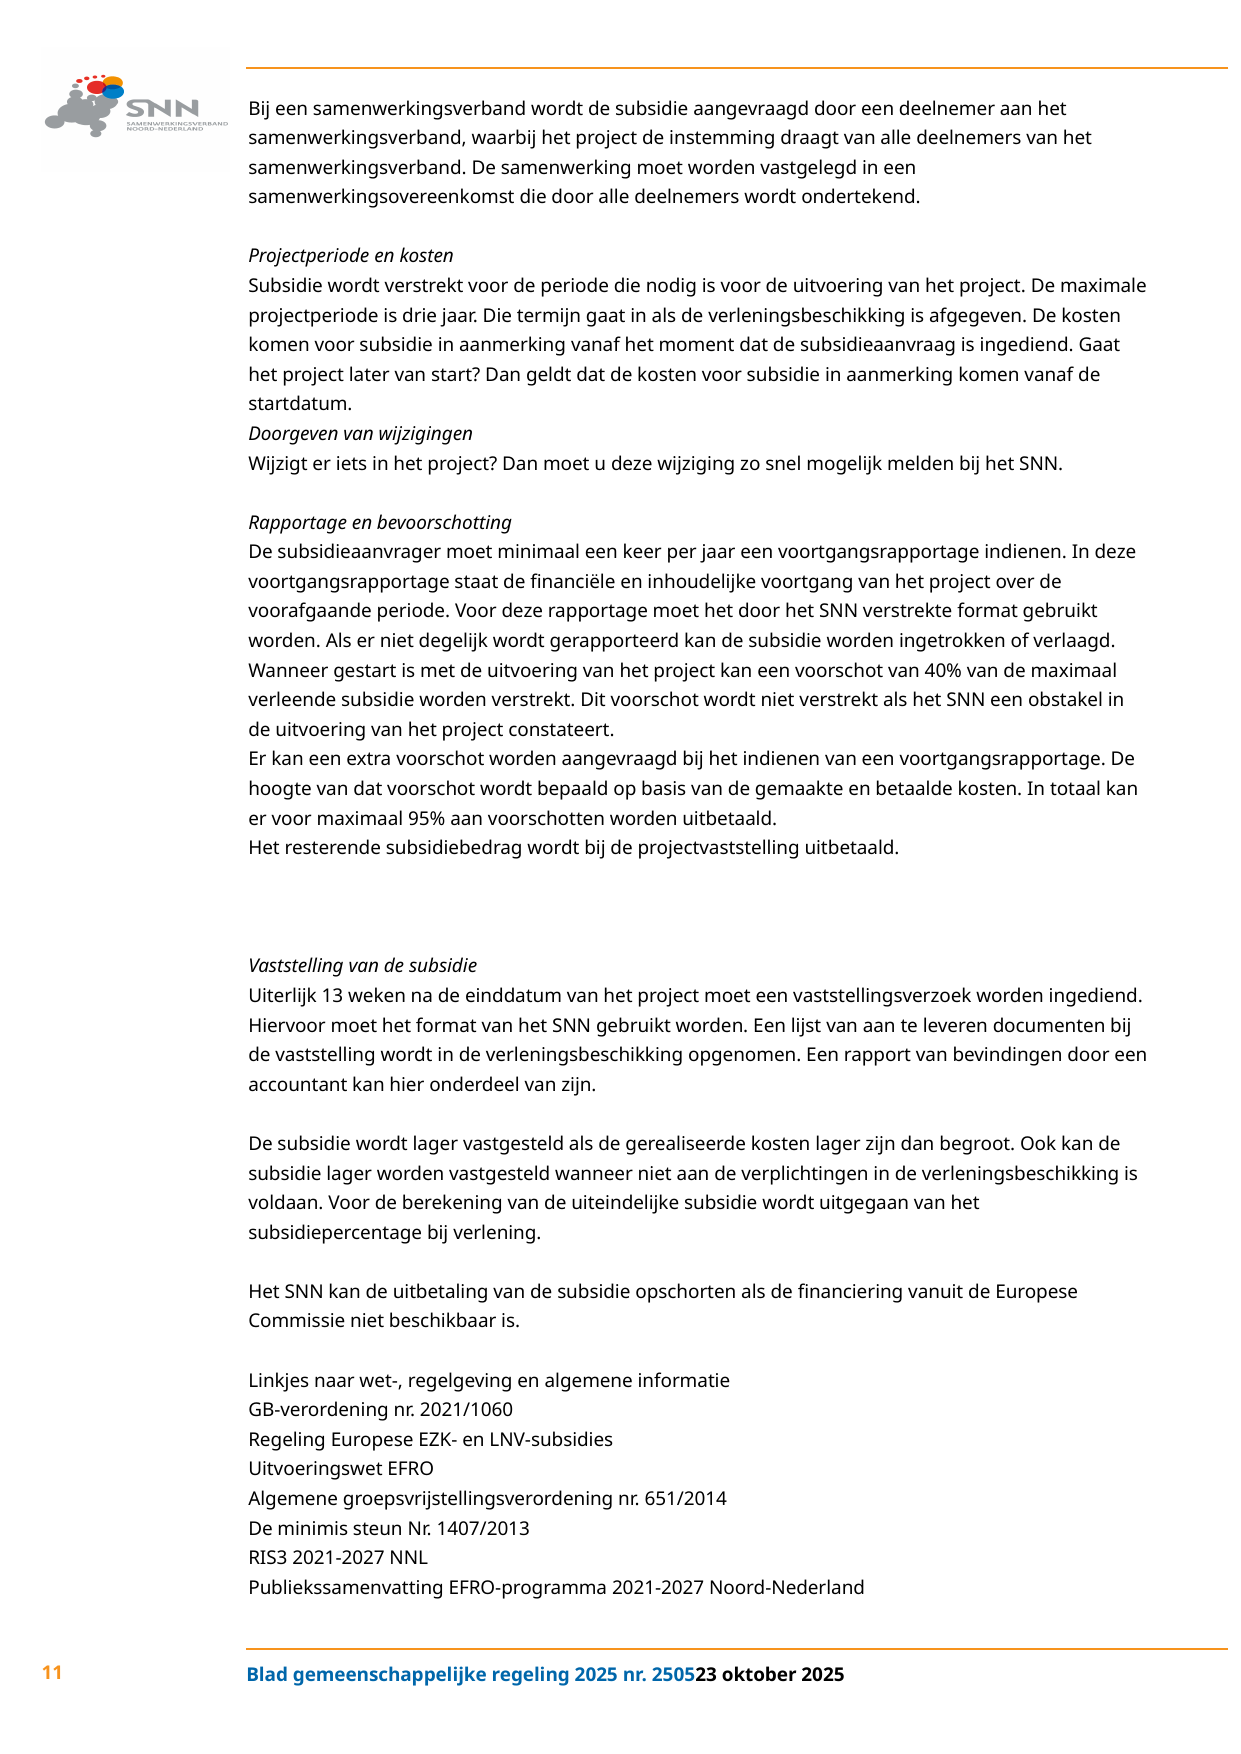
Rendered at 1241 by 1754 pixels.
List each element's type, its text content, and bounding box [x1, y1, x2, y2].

text Algemene groepsvrijstellingsverordening nr. 651/2014 [248, 1485, 1152, 1511]
text Subsidie wordt verstrekt voor de periode die nodig is voor de uitvoering van het project. De maximale projectperiode is drie jaar. Die termijn gaat in als de verleningsbeschikking is afgegeven. De kosten komen voor subsidie in aanmerking vanaf het moment dat de subsidieaanvraag is ingediend. Gaat het project later van start? Dan geldt dat de kosten voor subsidie in aanmerking komen vanaf de startdatum. [248, 272, 1152, 416]
text De subsidieaanvrager moet minimaal een keer per jaar een voortgangsrapportage indienen. In deze voortgangsrapportage staat de financiële en inhoudelijke voortgang van het project over de voorafgaande periode. Voor deze rapportage moet het door het SNN verstrekte format gebruikt worden. Als er niet degelijk wordt gerapporteerd kan de subsidie worden ingetrokken of verlaagd. [248, 538, 1152, 653]
text GB-verordening nr. 2021/1060 [248, 1396, 1152, 1422]
text Publiekssamenvatting EFRO-programma 2021-2027 Noord-Nederland [248, 1574, 1152, 1600]
text Uitvoeringswet EFRO [248, 1456, 1152, 1481]
text Wanneer gestart is met de uitvoering van het project kan een voorschot van 40% van de maximaal verleende subsidie worden verstrekt. Dit voorschot wordt niet verstrekt als het SNN een obstakel in de uitvoering van het project constateert. [248, 657, 1152, 742]
text Wijzigt er iets in het project? Dan moet u deze wijziging zo snel mogelijk melden bij het SNN. [248, 450, 1152, 476]
text Uiterlijk 13 weken na de einddatum van het project moet een vaststellingsverzoek worden ingediend. Hiervoor moet het format van het SNN gebruikt worden. Een lijst van aan te leveren documenten bij de vaststelling wordt in de verleningsbeschikking opgenomen. Een rapport van bevindingen door een accountant kan hier onderdeel van zijn. [248, 982, 1152, 1097]
text De minimis steun Nr. 1407/2013 [248, 1515, 1152, 1541]
text Regeling Europese EZK- en LNV-subsidies [248, 1426, 1152, 1452]
text Vaststelling van de subsidie [248, 953, 1152, 978]
text Het SNN kan de uitbetaling van de subsidie opschorten als de financiering vanuit de Europese Commissie niet beschikbaar is. [248, 1278, 1152, 1333]
text Linkjes naar wet-, regelgeving en algemene informatie [248, 1367, 1152, 1393]
text Bij een samenwerkingsverband wordt de subsidie aangevraagd door een deelnemer aan het samenwerkingsverband, waarbij het project de instemming draagt van alle deelnemers van het samenwerkingsverband. De samenwerking moet worden vastgelegd in een samenwerkingsovereenkomst die door alle deelnemers wordt ondertekend. [248, 95, 1152, 209]
text Er kan een extra voorschot worden aangevraagd bij het indienen van een voortgangsrapportage. De hoogte van dat voorschot wordt bepaald op basis van de gemaakte en betaalde kosten. In totaal kan er voor maximaal 95% aan voorschotten worden uitbetaald. [248, 746, 1152, 831]
text RIS3 2021-2027 NNL [248, 1544, 1152, 1570]
text De subsidie wordt lager vastgesteld als de gerealiseerde kosten lager zijn dan begroot. Ook kan de subsidie lager worden vastgesteld wanneer niet aan de verplichtingen in de verleningsbeschikking is voldaan. Voor de berekening van de uiteindelijke subsidie wordt uitgegaan van het subsidiepercentage bij verlening. [248, 1130, 1152, 1245]
picture [41, 47, 231, 172]
text Rapportage en bevoorschotting [248, 509, 1152, 535]
text Projectperiode en kosten [248, 243, 1152, 268]
text Doorgeven van wijzigingen [248, 420, 1152, 446]
text Het resterende subsidiebedrag wordt bij de projectvaststelling uitbetaald. [248, 834, 1152, 860]
